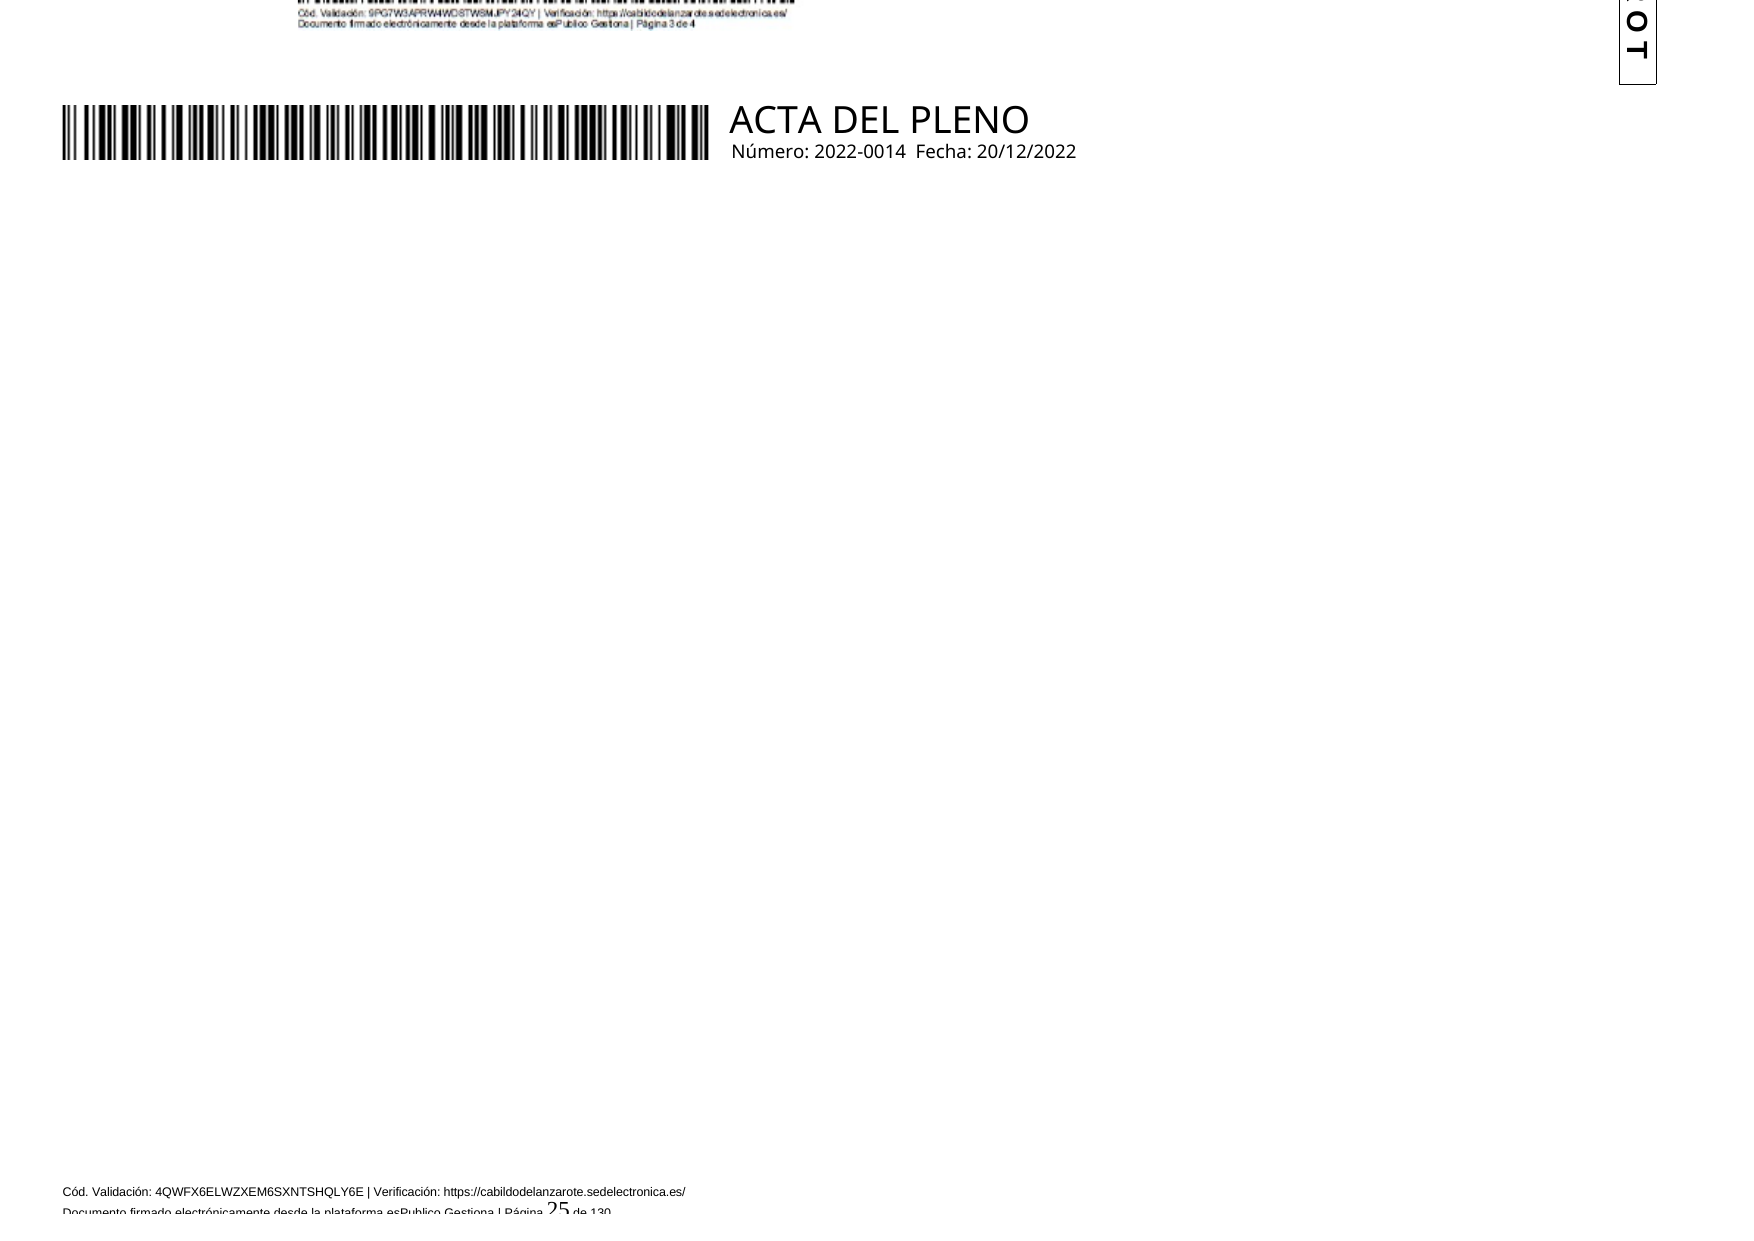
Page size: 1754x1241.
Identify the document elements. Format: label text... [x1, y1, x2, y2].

picture [62, 105, 709, 160]
picture [297, 0, 1457, 31]
text L A N Z A R O T E [1620, 0, 1654, 83]
text Número: 2022-0014 Fecha: 20/12/2022 [731, 142, 1727, 163]
subtitle ACTA DEL PLENO [729, 98, 1727, 142]
